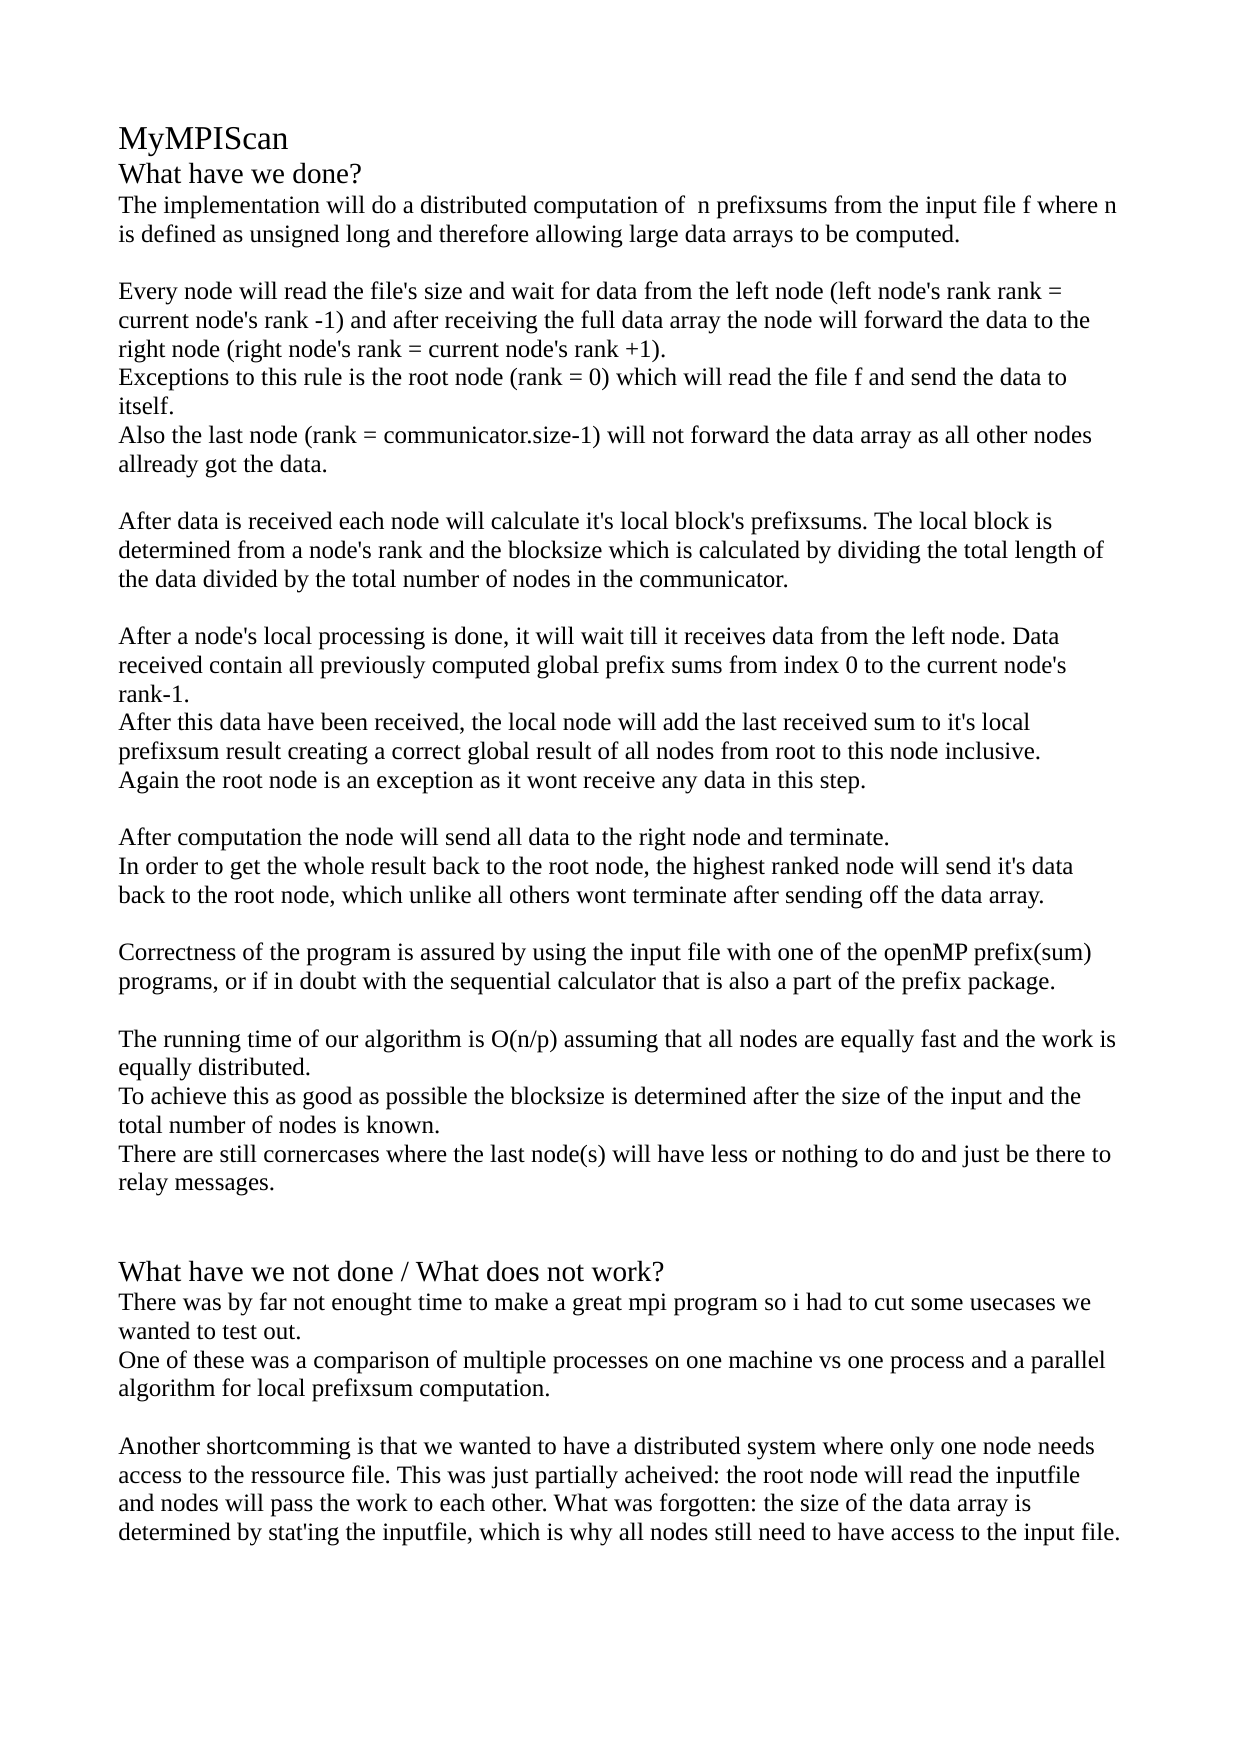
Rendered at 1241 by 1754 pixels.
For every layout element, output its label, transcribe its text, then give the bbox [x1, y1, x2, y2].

text After computation the node will send all data to the right node and terminate. [118, 822, 1122, 851]
text To achieve this as good as possible the blocksize is determined after the size of the input and the total number of nodes is known. [118, 1081, 1122, 1139]
text Exceptions to this rule is the root node (rank = 0) which will read the file f and send the data to itself. [118, 362, 1122, 420]
text One of these was a comparison of multiple processes on one machine vs one process and a parallel algorithm for local prefixsum computation. [118, 1345, 1122, 1402]
text Every node will read the file's size and wait for data from the left node (left node's rank rank = current node's rank -1) and after receiving the full data array the node will forward the data to the right node (right node's rank = current node's rank +1). [118, 276, 1122, 362]
text After data is received each node will calculate it's local block's prefixsums. The local block is determined from a node's rank and the blocksize which is calculated by dividing the total length of the data divided by the total number of nodes in the communicator. [118, 506, 1122, 592]
text Also the last node (rank = communicator.size-1) will not forward the data array as all other nodes allready got the data. [118, 420, 1122, 477]
text In order to get the whole result back to the root node, the highest ranked node will send it's data back to the root node, which unlike all others wont terminate after sending off the data array. [118, 851, 1122, 909]
text Another shortcomming is that we wanted to have a distributed system where only one node needs access to the ressource file. This was just partially acheived: the root node will read the inputfile and nodes will pass the work to each other. What was forgotten: the size of the data array is determined by stat'ing the inputfile, which is why all nodes still need to have access to the input file. [118, 1431, 1122, 1546]
text MyMPIScan [118, 118, 1122, 156]
text Correctness of the program is assured by using the input file with one of the openMP prefix(sum) programs, or if in doubt with the sequential calculator that is also a part of the prefix package. [118, 937, 1122, 995]
text There are still cornercases where the last node(s) will have less or nothing to do and just be there to relay messages. [118, 1139, 1122, 1196]
text The running time of our algorithm is O(n/p) assuming that all nodes are equally fast and the work is equally distributed. [118, 1024, 1122, 1081]
text After a node's local processing is done, it will wait till it receives data from the left node. Data received contain all previously computed global prefix sums from index 0 to the current node's rank-1. [118, 621, 1122, 707]
text What have we not done / What does not work? [118, 1254, 1122, 1287]
text There was by far not enought time to make a great mpi program so i had to cut some usecases we wanted to test out. [118, 1287, 1122, 1345]
text The implementation will do a distributed computation of n prefixsums from the input file f where n is defined as unsigned long and therefore allowing large data arrays to be computed. [118, 190, 1122, 247]
text After this data have been received, the local node will add the last received sum to it's local prefixsum result creating a correct global result of all nodes from root to this node inclusive. [118, 707, 1122, 765]
text What have we done? [118, 156, 1122, 190]
text Again the root node is an exception as it wont receive any data in this step. [118, 765, 1122, 794]
